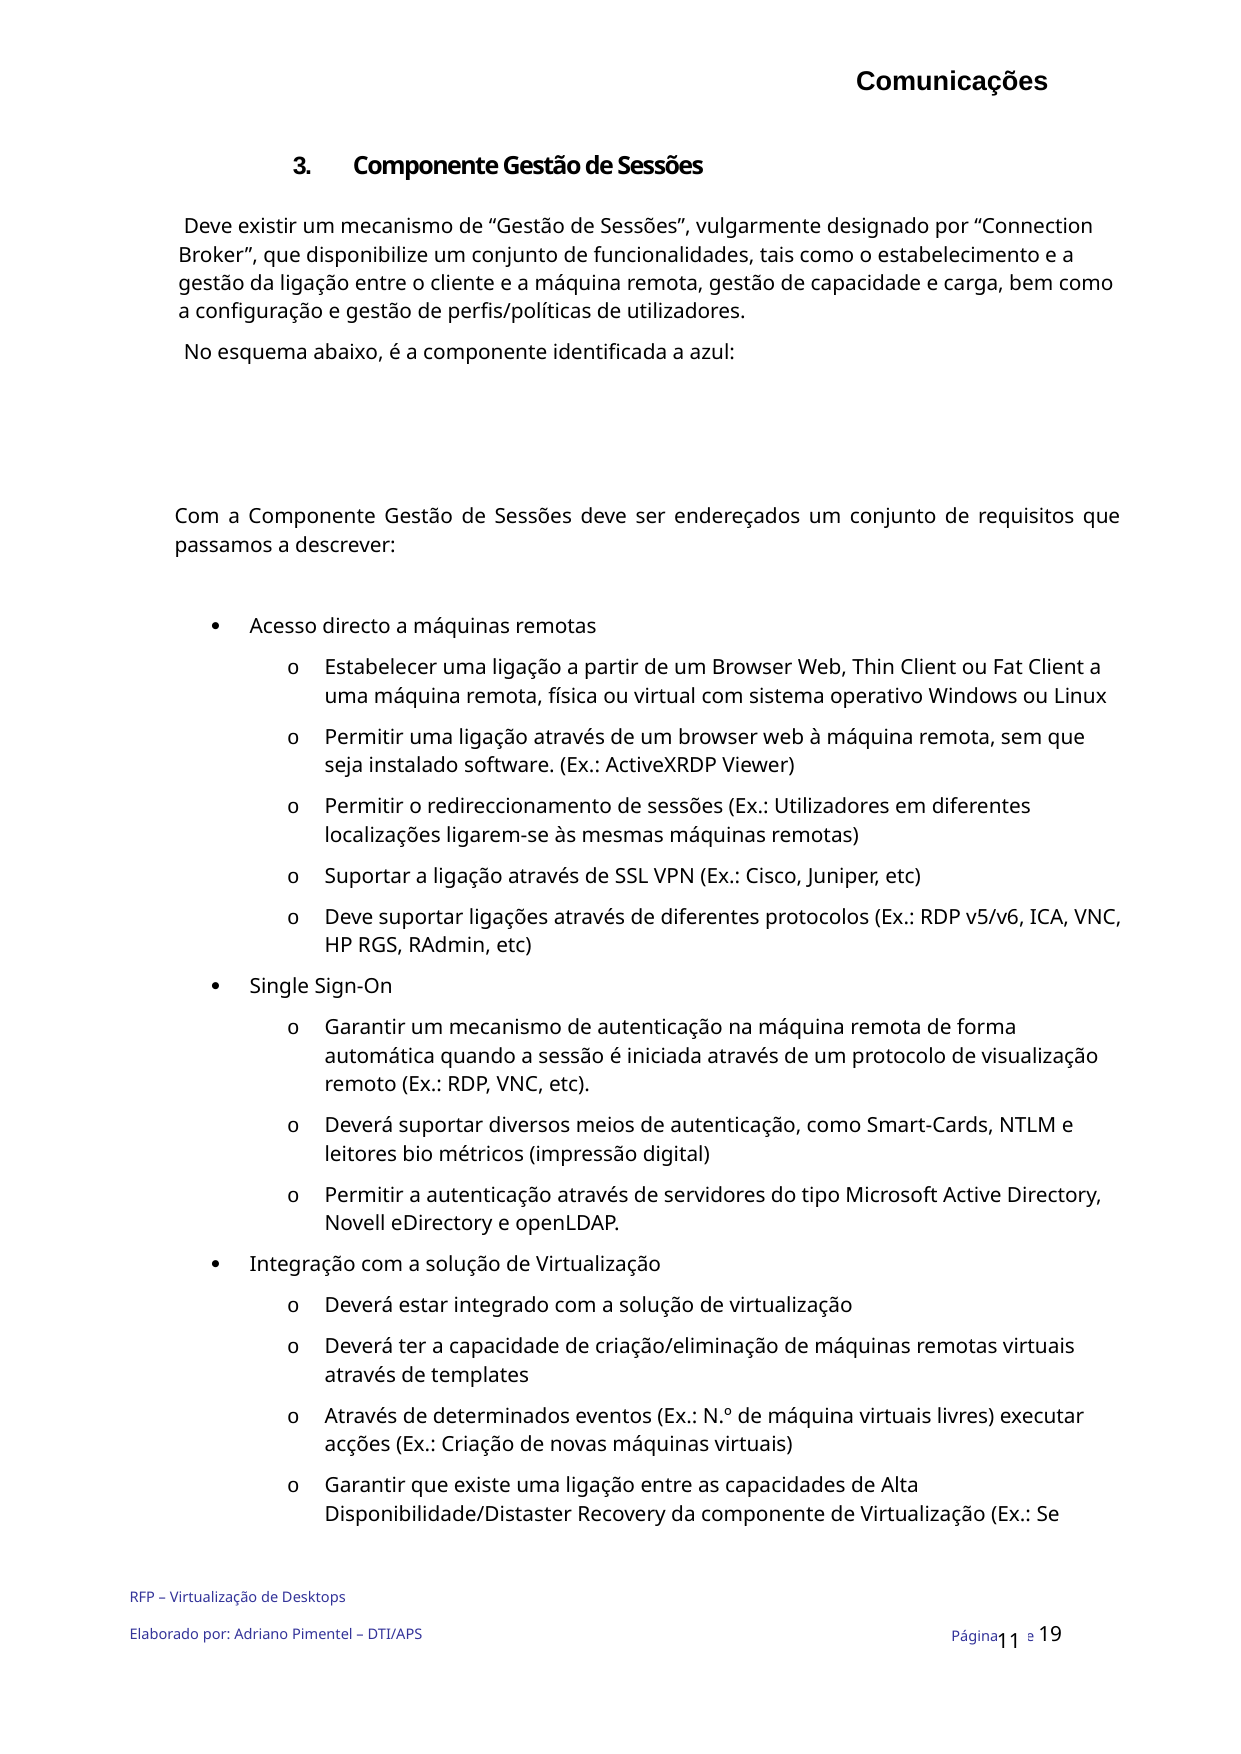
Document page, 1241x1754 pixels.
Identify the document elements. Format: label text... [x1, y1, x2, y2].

list Através de determinados eventos (Ex.: N.º de máquina virtuais livres) executar acções (Ex.: Criação de novas máquinas virtuais) [287, 1401, 1122, 1458]
subtitle Componente Gestão de Sessões [293, 148, 1122, 182]
text Deve existir um mecanismo de “Gestão de Sessões”, vulgarmente designado por “Connection Broker”, que disponibilize um conjunto de funcionalidades, tais como o estabelecimento e a gestão da ligação entre o cliente e a máquina remota, gestão de capacidade e carga, bem como a configuração e gestão de perfis/políticas de utilizadores. [178, 211, 1122, 325]
list Deverá estar integrado com a solução de virtualização [287, 1290, 1122, 1319]
list Permitir a autenticação através de servidores do tipo Microsoft Active Directory, Novell eDirectory e openLDAP. [287, 1180, 1122, 1237]
list Garantir um mecanismo de autenticação na máquina remota de forma automática quando a sessão é iniciada através de um protocolo de visualização remoto (Ex.: RDP, VNC, etc). [287, 1012, 1122, 1098]
text Com a Componente Gestão de Sessões deve ser endereçados um conjunto de requisitos que passamos a descrever: [174, 501, 1122, 558]
text No esquema abaixo, é a componente identificada a azul: [178, 337, 1122, 366]
list Estabelecer uma ligação a partir de um Browser Web, Thin Client ou Fat Client a uma máquina remota, física ou virtual com sistema operativo Windows ou Linux [287, 652, 1122, 709]
list Deve suportar ligações através de diferentes protocolos (Ex.: RDP v5/v6, ICA, VNC, HP RGS, RAdmin, etc) [287, 902, 1122, 959]
list Permitir uma ligação através de um browser web à máquina remota, sem que seja instalado software. (Ex.: ActiveXRDP Viewer) [287, 722, 1122, 779]
list Permitir o redireccionamento de sessões (Ex.: Utilizadores em diferentes localizações ligarem-se às mesmas máquinas remotas) [287, 791, 1122, 848]
list Suportar a ligação através de SSL VPN (Ex.: Cisco, Juniper, etc) [287, 861, 1122, 889]
list Single Sign-On [212, 971, 1122, 1000]
list Acesso directo a máquinas remotas [212, 612, 1122, 640]
list Deverá suportar diversos meios de autenticação, como Smart-Cards, NTLM e leitores bio métricos (impressão digital) [287, 1110, 1122, 1167]
list Deverá ter a capacidade de criação/eliminação de máquinas remotas virtuais através de templates [287, 1331, 1122, 1388]
list Garantir que existe uma ligação entre as capacidades de Alta Disponibilidade/Distaster Recovery da componente de Virtualização (Ex.: Se [287, 1470, 1122, 1527]
list Integração com a solução de Virtualização [212, 1249, 1122, 1278]
